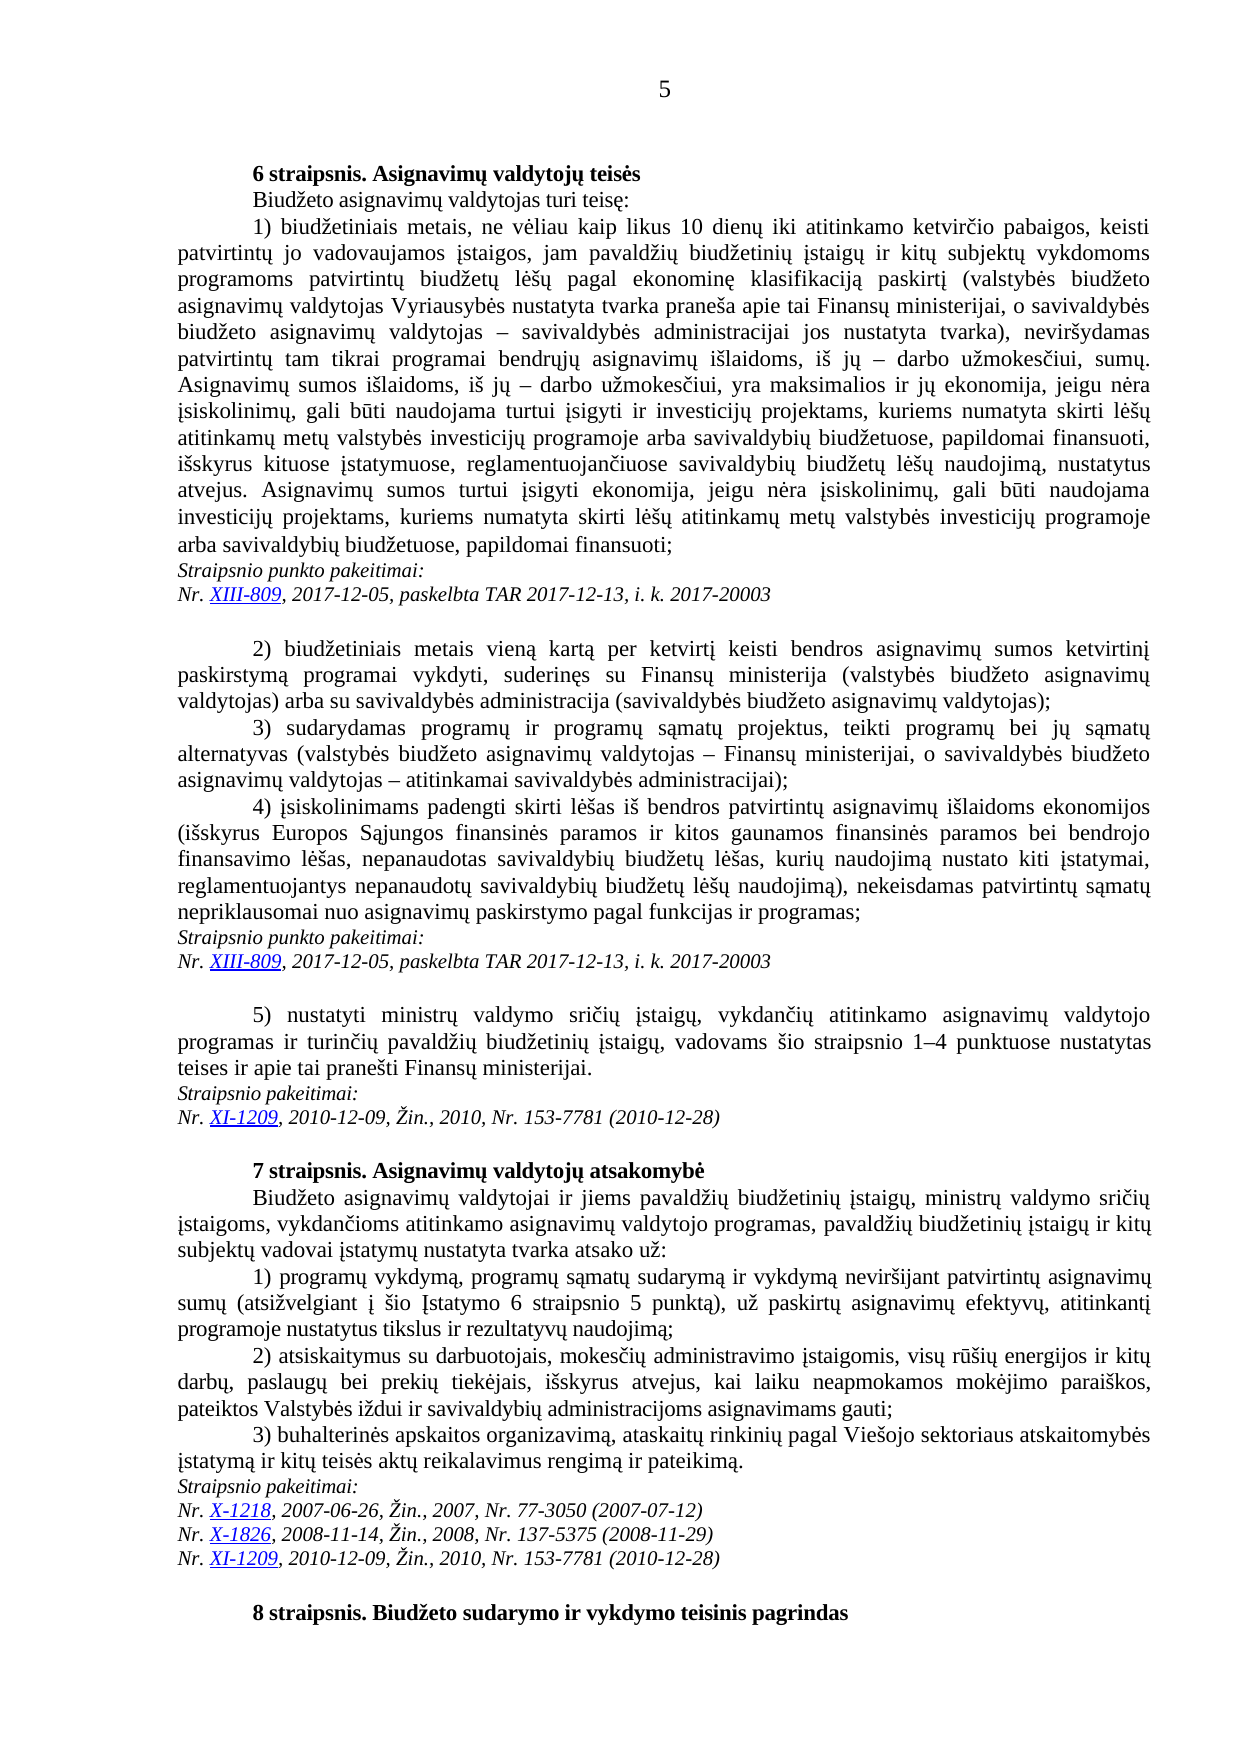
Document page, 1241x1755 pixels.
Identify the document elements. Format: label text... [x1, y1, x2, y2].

text 3) sudarydamas programų ir programų sąmatų projektus, teikti programų bei jų sąmatų alternatyvas (valstybės biudžeto asignavimų valdytojas – Finansų ministerijai, o savivaldybės biudžeto asignavimų valdytojas – atitinkamai savivaldybės administracijai); [177, 714, 1152, 793]
text Nr. X-1218, 2007-06-26, Žin., 2007, Nr. 77-3050 (2007-07-12) [177, 1498, 1152, 1522]
text 7 straipsnis. Asignavimų valdytojų atsakomybė [177, 1157, 1152, 1184]
text Nr. XIII-809, 2017-12-05, paskelbta TAR 2017-12-13, i. k. 2017-20003 [177, 949, 1152, 973]
text Nr. XI-1209, 2010-12-09, Žin., 2010, Nr. 153-7781 (2010-12-28) [177, 1546, 1152, 1570]
text 1) programų vykdymą, programų sąmatų sudarymą ir vykdymą neviršijant patvirtintų asignavimų sumų (atsižvelgiant į šio Įstatymo 6 straipsnio 5 punktą), už paskirtų asignavimų efektyvų, atitinkantį programoje nustatytus tikslus ir rezultatyvų naudojimą; [177, 1263, 1152, 1342]
text Nr. XIII-809, 2017-12-05, paskelbta TAR 2017-12-13, i. k. 2017-20003 [177, 582, 1152, 606]
text 1) biudžetiniais metais, ne vėliau kaip likus 10 dienų iki atitinkamo ketvirčio pabaigos, keisti patvirtintų jo vadovaujamos įstaigos, jam pavaldžių biudžetinių įstaigų ir kitų subjektų vykdomoms programoms patvirtintų biudžetų lėšų pagal ekonominę klasifikaciją paskirtį (valstybės biudžeto asignavimų valdytojas Vyriausybės nustatyta tvarka praneša apie tai Finansų ministerijai, o savivaldybės biudžeto asignavimų valdytojas – savivaldybės administracijai jos nustatyta tvarka), neviršydamas patvirtintų tam tikrai programai bendrųjų asignavimų išlaidoms, iš jų – darbo užmokesčiui, sumų. Asignavimų sumos išlaidoms, iš jų – darbo užmokesčiui, yra maksimalios ir jų ekonomija, jeigu nėra įsiskolinimų, gali būti naudojama turtui įsigyti ir investicijų projektams, kuriems numatyta skirti lėšų atitinkamų metų valstybės investicijų programoje arba savivaldybių biudžetuose, papildomai finansuoti, išskyrus kituose įstatymuose, reglamentuojančiuose savivaldybių biudžetų lėšų naudojimą, nustatytus atvejus. Asignavimų sumos turtui įsigyti ekonomija, jeigu nėra įsiskolinimų, gali būti naudojama investicijų projektams, kuriems numatyta skirti lėšų atitinkamų metų valstybės investicijų programoje arba savivaldybių biudžetuose, papildomai finansuoti; [177, 213, 1152, 558]
text Biudžeto asignavimų valdytojas turi teisę: [177, 186, 1152, 213]
text Nr. X-1826, 2008-11-14, Žin., 2008, Nr. 137-5375 (2008-11-29) [177, 1522, 1152, 1546]
text Biudžeto asignavimų valdytojai ir jiems pavaldžių biudžetinių įstaigų, ministrų valdymo sričių įstaigoms, vykdančioms atitinkamo asignavimų valdytojo programas, pavaldžių biudžetinių įstaigų ir kitų subjektų vadovai įstatymų nustatyta tvarka atsako už: [177, 1184, 1152, 1263]
text Straipsnio pakeitimai: [177, 1081, 1152, 1104]
text Nr. XI-1209, 2010-12-09, Žin., 2010, Nr. 153-7781 (2010-12-28) [177, 1104, 1152, 1129]
text Straipsnio punkto pakeitimai: [177, 924, 1152, 949]
text 8 straipsnis. Biudžeto sudarymo ir vykdymo teisinis pagrindas [252, 1599, 1152, 1625]
text Straipsnio punkto pakeitimai: [177, 558, 1152, 582]
text 6 straipsnis. Asignavimų valdytojų teisės [177, 160, 1152, 186]
text 3) buhalterinės apskaitos organizavimą, ataskaitų rinkinių pagal Viešojo sektoriaus atskaitomybės įstatymą ir kitų teisės aktų reikalavimus rengimą ir pateikimą. [177, 1421, 1152, 1474]
text Straipsnio pakeitimai: [177, 1474, 1152, 1498]
text 2) atsiskaitymus su darbuotojais, mokesčių administravimo įstaigomis, visų rūšių energijos ir kitų darbų, paslaugų bei prekių tiekėjais, išskyrus atvejus, kai laiku neapmokamos mokėjimo paraiškos, pateiktos Valstybės iždui ir savivaldybių administracijoms asignavimams gauti; [177, 1342, 1152, 1421]
text 2) biudžetiniais metais vieną kartą per ketvirtį keisti bendros asignavimų sumos ketvirtinį paskirstymą programai vykdyti, suderinęs su Finansų ministerija (valstybės biudžeto asignavimų valdytojas) arba su savivaldybės administracija (savivaldybės biudžeto asignavimų valdytojas); [177, 635, 1152, 714]
text 4) įsiskolinimams padengti skirti lėšas iš bendros patvirtintų asignavimų išlaidoms ekonomijos (išskyrus Europos Sąjungos finansinės paramos ir kitos gaunamos finansinės paramos bei bendrojo finansavimo lėšas, nepanaudotas savivaldybių biudžetų lėšas, kurių naudojimą nustato kiti įstatymai, reglamentuojantys nepanaudotų savivaldybių biudžetų lėšų naudojimą), nekeisdamas patvirtintų sąmatų nepriklausomai nuo asignavimų paskirstymo pagal funkcijas ir programas; [177, 793, 1152, 924]
text 5) nustatyti ministrų valdymo sričių įstaigų, vykdančių atitinkamo asignavimų valdytojo programas ir turinčių pavaldžių biudžetinių įstaigų, vadovams šio straipsnio 1–4 punktuose nustatytas teises ir apie tai pranešti Finansų ministerijai. [177, 1001, 1152, 1081]
